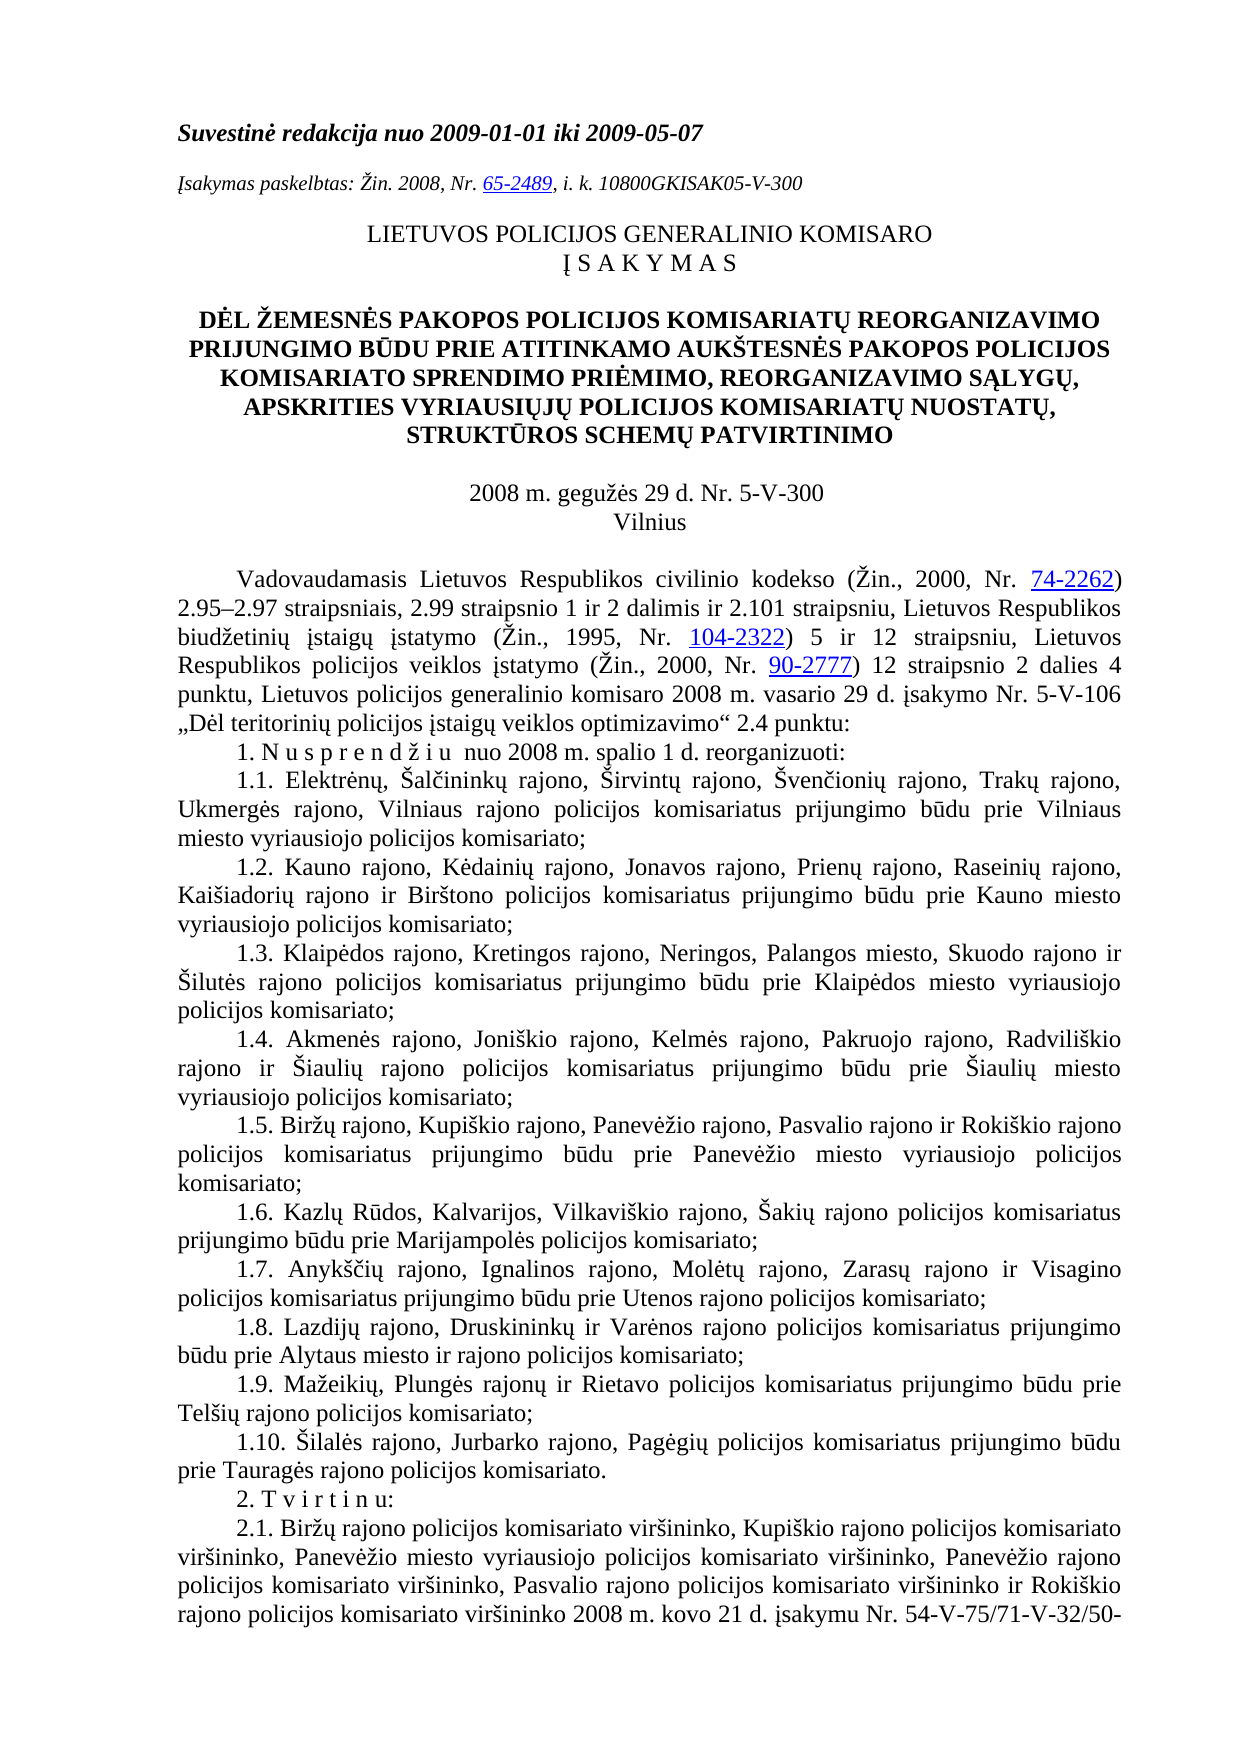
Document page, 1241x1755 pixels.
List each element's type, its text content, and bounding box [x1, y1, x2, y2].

text 1.6. Kazlų Rūdos, Kalvarijos, Vilkaviškio rajono, Šakių rajono policijos komisariatus prijungimo būdu prie Marijampolės policijos komisariato; [177, 1197, 1122, 1254]
text 1.2. Kauno rajono, Kėdainių rajono, Jonavos rajono, Prienų rajono, Raseinių rajono, Kaišiadorių rajono ir Birštono policijos komisariatus prijungimo būdu prie Kauno miesto vyriausiojo policijos komisariato; [177, 852, 1122, 938]
text 1.1. Elektrėnų, Šalčininkų rajono, Širvintų rajono, Švenčionių rajono, Trakų rajono, Ukmergės rajono, Vilniaus rajono policijos komisariatus prijungimo būdu prie Vilniaus miesto vyriausiojo policijos komisariato; [177, 765, 1122, 852]
text Vilnius [177, 507, 1122, 535]
text 1.10. Šilalės rajono, Jurbarko rajono, Pagėgių policijos komisariatus prijungimo būdu prie Tauragės rajono policijos komisariato. [177, 1427, 1122, 1484]
text LIETUVOS POLICIJOS GENERALINIO KOMISARO [177, 219, 1122, 248]
text 1.9. Mažeikių, Plungės rajonų ir Rietavo policijos komisariatus prijungimo būdu prie Telšių rajono policijos komisariato; [177, 1369, 1122, 1427]
text 2008 m. gegužės 29 d. Nr. 5-V-300 [177, 478, 1122, 507]
text 1.3. Klaipėdos rajono, Kretingos rajono, Neringos, Palangos miesto, Skuodo rajono ir Šilutės rajono policijos komisariatus prijungimo būdu prie Klaipėdos miesto vyriausiojo policijos komisariato; [177, 938, 1122, 1024]
text ĮSAKYMAS [177, 248, 1122, 277]
text 2. Tvirtinu: [177, 1484, 1122, 1513]
text DĖL ŽEMESNĖS PAKOPOS POLICIJOS KOMISARIATŲ REORGANIZAVIMO PRIJUNGIMO BŪDU PRIE ATITINKAMO AUKŠTESNĖS PAKOPOS POLICIJOS KOMISARIATO SPRENDIMO PRIĖMIMO, REORGANIZAVIMO SĄLYGŲ, APSKRITIES VYRIAUSIŲJŲ POLICIJOS KOMISARIATŲ NUOSTATŲ, STRUKTŪROS SCHEMŲ PATVIRTINIMO [177, 305, 1122, 449]
text Įsakymas paskelbtas: Žin. 2008, Nr. 65-2489, i. k. 10800GKISAK05-V-300 [177, 171, 1122, 195]
text 1.4. Akmenės rajono, Joniškio rajono, Kelmės rajono, Pakruojo rajono, Radviliškio rajono ir Šiaulių rajono policijos komisariatus prijungimo būdu prie Šiaulių miesto vyriausiojo policijos komisariato; [177, 1024, 1122, 1110]
text Vadovaudamasis Lietuvos Respublikos civilinio kodekso (Žin., 2000, Nr. 74-2262) 2.95–2.97 straipsniais, 2.99 straipsnio 1 ir 2 dalimis ir 2.101 straipsniu, Lietuvos Respublikos biudžetinių įstaigų įstatymo (Žin., 1995, Nr. 104-2322) 5 ir 12 straipsniu, Lietuvos Respublikos policijos veiklos įstatymo (Žin., 2000, Nr. 90-2777) 12 straipsnio 2 dalies 4 punktu, Lietuvos policijos generalinio komisaro 2008 m. vasario 29 d. įsakymo Nr. 5-V-106 „Dėl teritorinių policijos įstaigų veiklos optimizavimo“ 2.4 punktu: [177, 564, 1122, 737]
text 1.8. Lazdijų rajono, Druskininkų ir Varėnos rajono policijos komisariatus prijungimo būdu prie Alytaus miesto ir rajono policijos komisariato; [177, 1312, 1122, 1369]
text 2.1. Biržų rajono policijos komisariato viršininko, Kupiškio rajono policijos komisariato viršininko, Panevėžio miesto vyriausiojo policijos komisariato viršininko, Panevėžio rajono policijos komisariato viršininko, Pasvalio rajono policijos komisariato viršininko ir Rokiškio rajono policijos komisariato viršininko 2008 m. kovo 21 d. įsakymu Nr. 54-V-75/71-V-32/50- [177, 1513, 1122, 1628]
text Suvestinė redakcija nuo 2009-01-01 iki 2009-05-07 [177, 118, 1122, 147]
text 1. Nusprendžiu nuo 2008 m. spalio 1 d. reorganizuoti: [177, 737, 1122, 765]
text 1.5. Biržų rajono, Kupiškio rajono, Panevėžio rajono, Pasvalio rajono ir Rokiškio rajono policijos komisariatus prijungimo būdu prie Panevėžio miesto vyriausiojo policijos komisariato; [177, 1110, 1122, 1197]
text 1.7. Anykščių rajono, Ignalinos rajono, Molėtų rajono, Zarasų rajono ir Visagino policijos komisariatus prijungimo būdu prie Utenos rajono policijos komisariato; [177, 1254, 1122, 1312]
